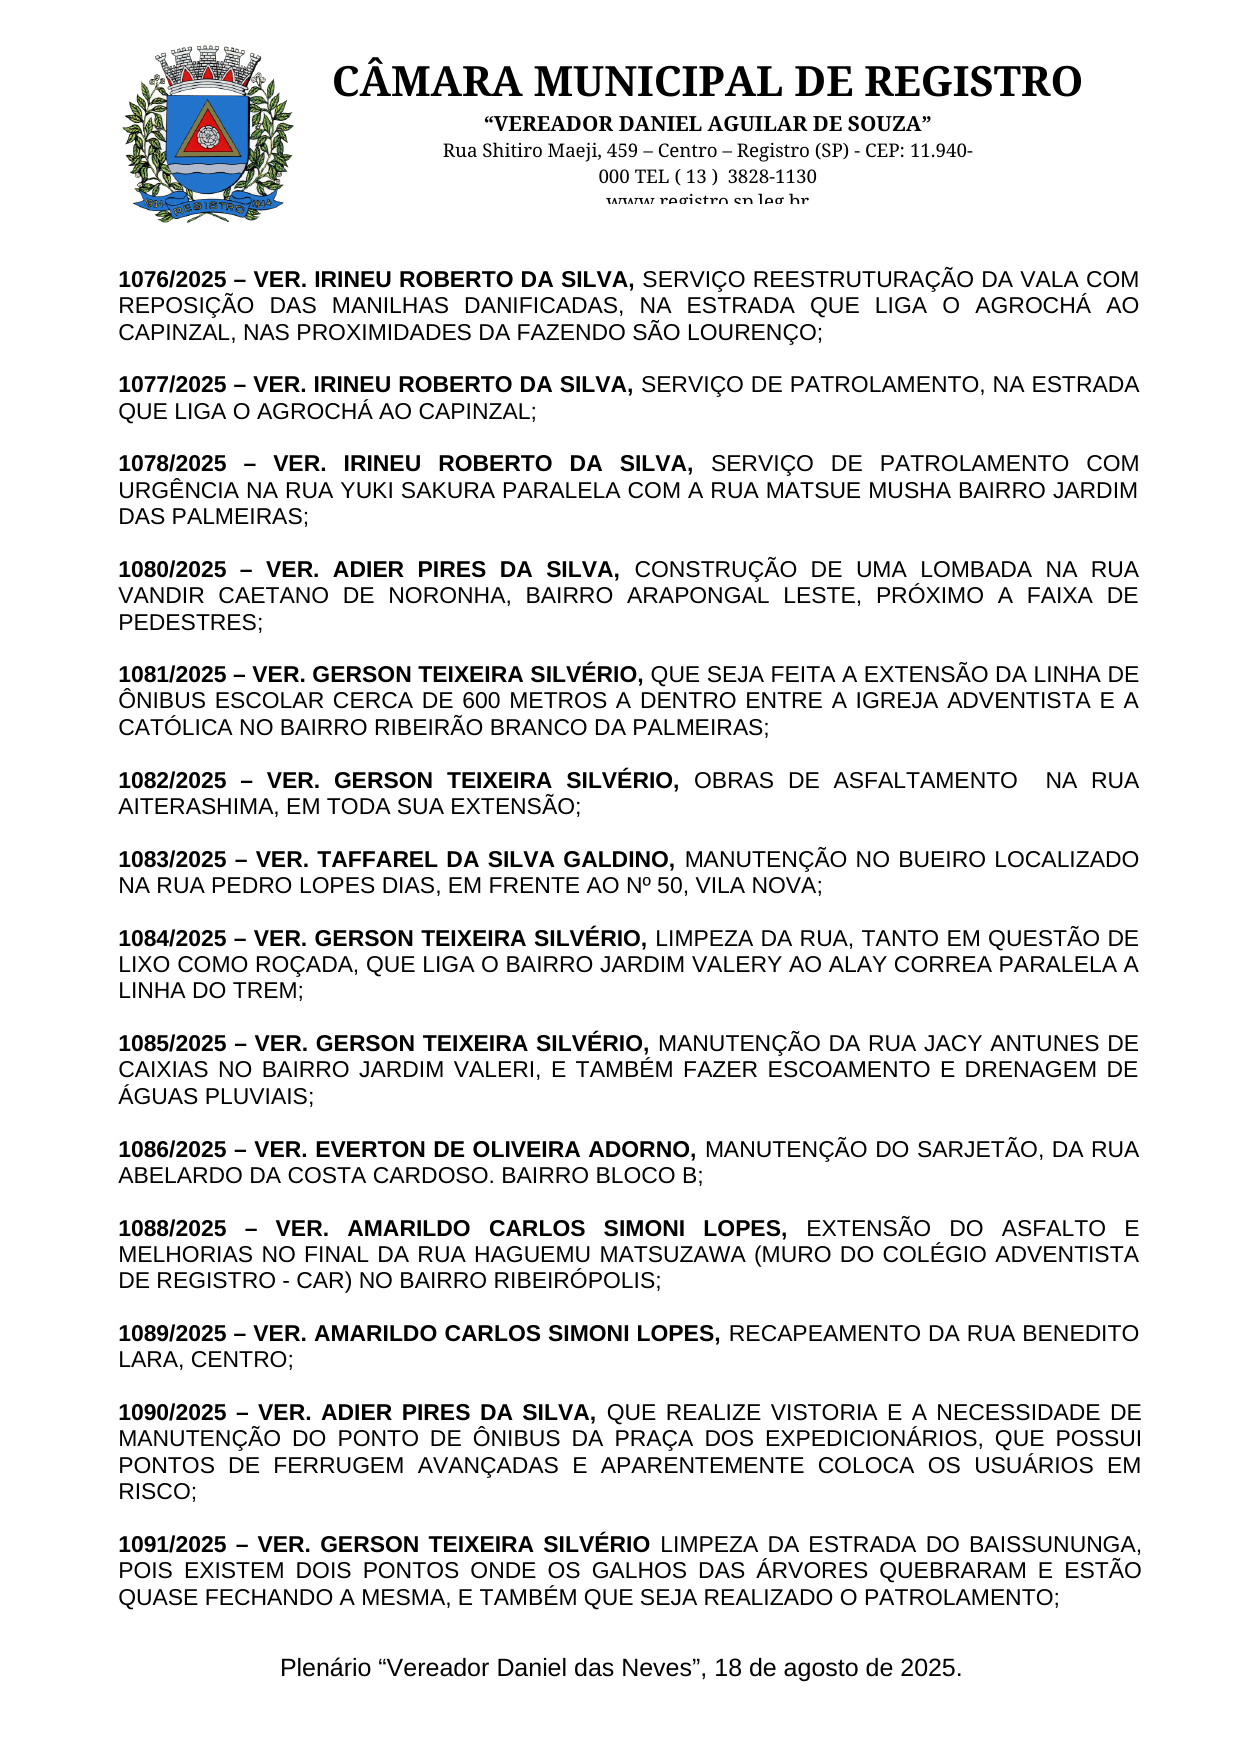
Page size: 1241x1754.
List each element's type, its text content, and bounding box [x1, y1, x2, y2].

text 1084/2025 – VER. GERSON TEIXEIRA SILVÉRIO, LIMPEZA DA RUA, TANTO EM QUESTÃO DE LIXO COMO ROÇADA, QUE LIGA O BAIRRO JARDIM VALERY AO ALAY CORREA PARALELA A LINHA DO TREM; [118, 925, 1140, 1004]
picture [118, 39, 298, 228]
text 1082/2025 – VER. GERSON TEIXEIRA SILVÉRIO, OBRAS DE ASFALTAMENTO NA RUA AITERASHIMA, EM TODA SUA EXTENSÃO; [118, 767, 1140, 819]
text 1091/2025 – VER. GERSON TEIXEIRA SILVÉRIO LIMPEZA DA ESTRADA DO BAISSUNUNGA, POIS EXISTEM DOIS PONTOS ONDE OS GALHOS DAS ÁRVORES QUEBRARAM E ESTÃO QUASE FECHANDO A MESMA, E TAMBÉM QUE SEJA REALIZADO O PATROLAMENTO; [118, 1531, 1143, 1610]
text 1083/2025 – VER. TAFFAREL DA SILVA GALDINO, MANUTENÇÃO NO BUEIRO LOCALIZADO NA RUA PEDRO LOPES DIAS, EM FRENTE AO Nº 50, VILA NOVA; [118, 846, 1140, 898]
text 1089/2025 – VER. AMARILDO CARLOS SIMONI LOPES, RECAPEAMENTO DA RUA BENEDITO LARA, CENTRO; [118, 1320, 1140, 1373]
text 1086/2025 – VER. EVERTON DE OLIVEIRA ADORNO, MANUTENÇÃO DO SARJETÃO, DA RUA ABELARDO DA COSTA CARDOSO. BAIRRO BLOCO B; [118, 1136, 1140, 1188]
text 1077/2025 – VER. IRINEU ROBERTO DA SILVA, SERVIÇO DE PATROLAMENTO, NA ESTRADA QUE LIGA O AGROCHÁ AO CAPINZAL; [118, 371, 1140, 424]
text 1088/2025 – VER. AMARILDO CARLOS SIMONI LOPES, EXTENSÃO DO ASFALTO E MELHORIAS NO FINAL DA RUA HAGUEMU MATSUZAWA (MURO DO COLÉGIO ADVENTISTA DE REGISTRO - CAR) NO BAIRRO RIBEIRÓPOLIS; [118, 1214, 1140, 1294]
text 1090/2025 – VER. ADIER PIRES DA SILVA, QUE REALIZE VISTORIA E A NECESSIDADE DE MANUTENÇÃO DO PONTO DE ÔNIBUS DA PRAÇA DOS EXPEDICIONÁRIOS, QUE POSSUI PONTOS DE FERRUGEM AVANÇADAS E APARENTEMENTE COLOCA OS USUÁRIOS EM RISCO; [118, 1399, 1143, 1504]
text 1078/2025 – VER. IRINEU ROBERTO DA SILVA, SERVIÇO DE PATROLAMENTO COM URGÊNCIA NA RUA YUKI SAKURA PARALELA COM A RUA MATSUE MUSHA BAIRRO JARDIM DAS PALMEIRAS; [118, 450, 1140, 529]
text 1081/2025 – VER. GERSON TEIXEIRA SILVÉRIO, QUE SEJA FEITA A EXTENSÃO DA LINHA DE ÔNIBUS ESCOLAR CERCA DE 600 METROS A DENTRO ENTRE A IGREJA ADVENTISTA E A CATÓLICA NO BAIRRO RIBEIRÃO BRANCO DA PALMEIRAS; [118, 661, 1140, 740]
text 1080/2025 – VER. ADIER PIRES DA SILVA, CONSTRUÇÃO DE UMA LOMBADA NA RUA VANDIR CAETANO DE NORONHA, BAIRRO ARAPONGAL LESTE, PRÓXIMO A FAIXA DE PEDESTRES; [118, 556, 1140, 635]
text 1085/2025 – VER. GERSON TEIXEIRA SILVÉRIO, MANUTENÇÃO DA RUA JACY ANTUNES DE CAIXIAS NO BAIRRO JARDIM VALERI, E TAMBÉM FAZER ESCOAMENTO E DRENAGEM DE ÁGUAS PLUVIAIS; [118, 1030, 1140, 1109]
text Plenário “Vereador Daniel das Neves”, 18 de agosto de 2025. [103, 1653, 1140, 1682]
text 1076/2025 – VER. IRINEU ROBERTO DA SILVA, SERVIÇO REESTRUTURAÇÃO DA VALA COM REPOSIÇÃO DAS MANILHAS DANIFICADAS, NA ESTRADA QUE LIGA O AGROCHÁ AO CAPINZAL, NAS PROXIMIDADES DA FAZENDO SÃO LOURENÇO; [118, 266, 1140, 345]
